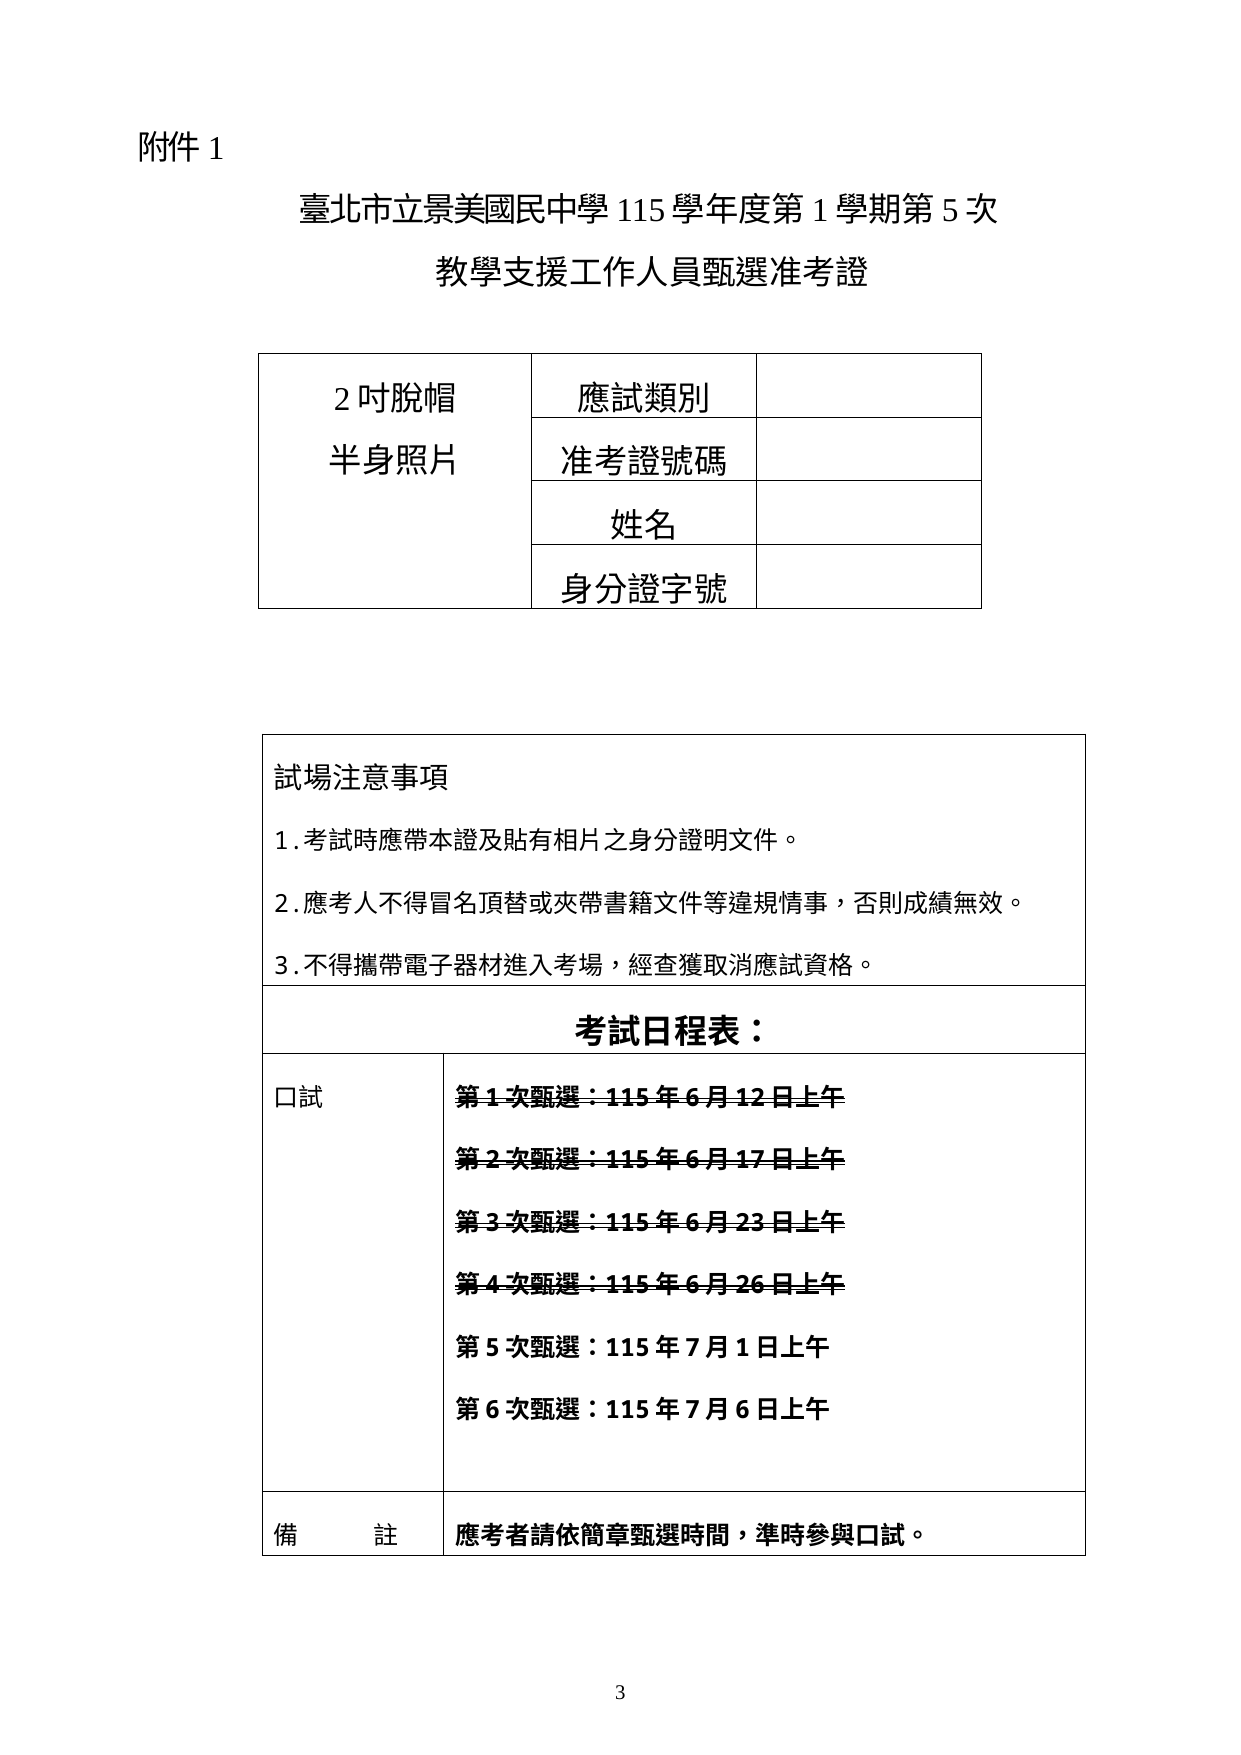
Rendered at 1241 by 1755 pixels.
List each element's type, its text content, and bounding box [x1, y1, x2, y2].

table_cell [757, 545, 981, 607]
table_header 試場注意事項 1.考試時應帶本證及貼有相片之身分證明文件。 2.應考人不得冒名頂替或夾帶書籍文件等違規情事，否則成績無效。 3.不得攜帶電子器材進入考場，經查獲取消應試資格。 [263, 735, 1085, 984]
table_cell 口試 [263, 1054, 443, 1491]
table_header 應試類別 [532, 354, 756, 417]
table_cell 考試日程表： [263, 986, 1085, 1053]
text 教學支援工作人員甄選准考證 [103, 228, 1137, 291]
table_cell 備 註 [263, 1492, 443, 1555]
table_cell 身分證字號 [532, 545, 756, 607]
table_header [757, 354, 981, 417]
table_cell 第1次甄選：115年6月12日上午 第2次甄選：115年6月17日上午 第3次甄選：115年6月23日上午 第4次甄選：115年6月26日上午 第5次甄選：115年7月1日上午 第6次甄選：115年7月6日上午 [444, 1054, 1085, 1491]
text 附件1 [103, 103, 1137, 166]
table_cell [757, 418, 981, 480]
table_cell 姓名 [532, 481, 756, 544]
table_header 2吋脫帽 半身照片 [259, 354, 531, 607]
table_cell [757, 481, 981, 544]
text 臺北市立景美國民中學115學年度第1學期第5次 [103, 166, 1137, 228]
table_cell 應考者請依簡章甄選時間，準時參與口試。 [444, 1492, 1085, 1555]
table_cell 准考證號碼 [532, 418, 756, 480]
